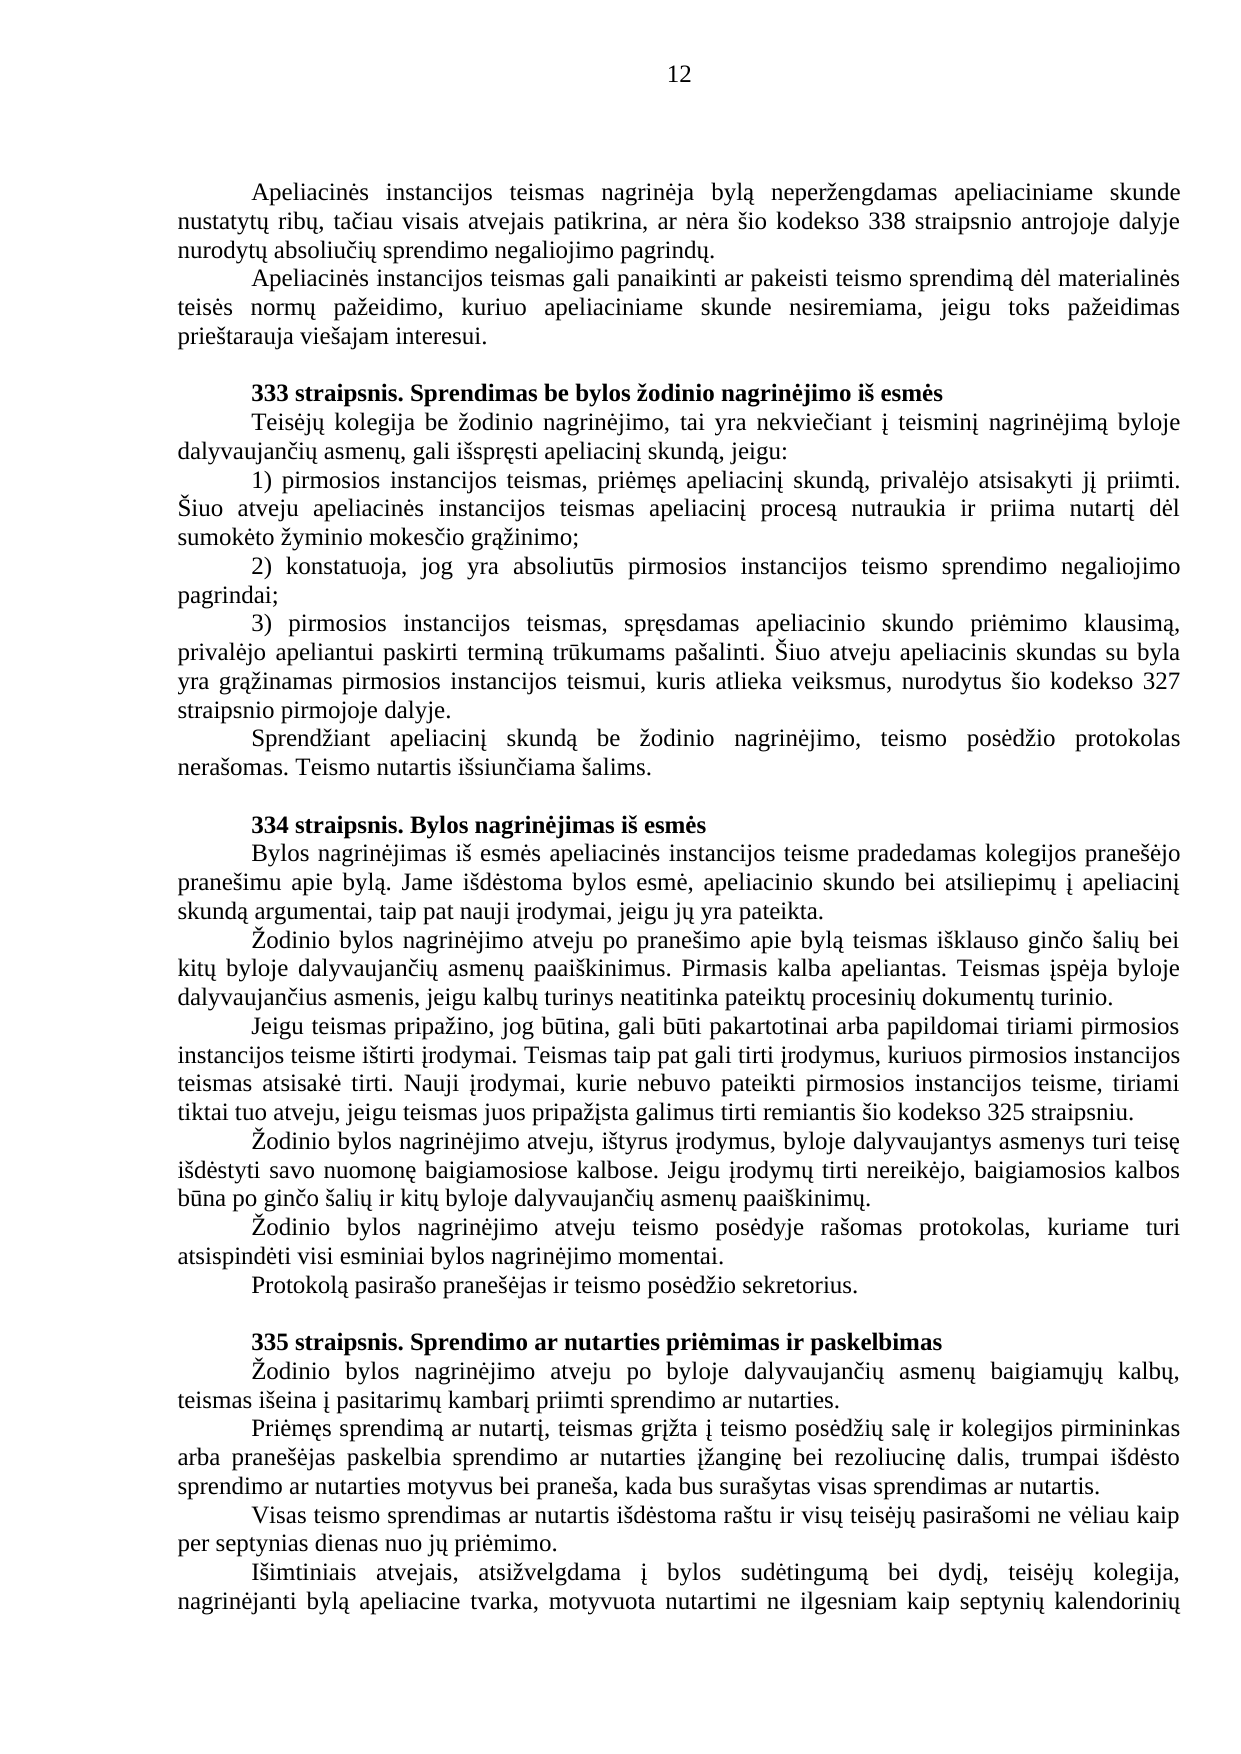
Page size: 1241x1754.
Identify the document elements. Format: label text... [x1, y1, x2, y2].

text Apeliacinės instancijos teismas gali panaikinti ar pakeisti teismo sprendimą dėl materialinės teisės normų pažeidimo, kuriuo apeliaciniame skunde nesiremiama, jeigu toks pažeidimas prieštarauja viešajam interesui. [177, 263, 1181, 350]
text Žodinio bylos nagrinėjimo atveju teismo posėdyje rašomas protokolas, kuriame turi atsispindėti visi esminiai bylos nagrinėjimo momentai. [177, 1212, 1181, 1270]
text Protokolą pasirašo pranešėjas ir teismo posėdžio sekretorius. [177, 1270, 1181, 1298]
text Visas teismo sprendimas ar nutartis išdėstoma raštu ir visų teisėjų pasirašomi ne vėliau kaip per septynias dienas nuo jų priėmimo. [177, 1500, 1181, 1557]
text Žodinio bylos nagrinėjimo atveju po byloje dalyvaujančių asmenų baigiamųjų kalbų, teismas išeina į pasitarimų kambarį priimti sprendimo ar nutarties. [177, 1356, 1181, 1413]
text 3) pirmosios instancijos teismas, spręsdamas apeliacinio skundo priėmimo klausimą, privalėjo apeliantui paskirti terminą trūkumams pašalinti. Šiuo atveju apeliacinis skundas su byla yra grąžinamas pirmosios instancijos teismui, kuris atlieka veiksmus, nurodytus šio kodekso 327 straipsnio pirmojoje dalyje. [177, 608, 1181, 723]
text 2) konstatuoja, jog yra absoliutūs pirmosios instancijos teismo sprendimo negaliojimo pagrindai; [177, 551, 1181, 608]
text Sprendžiant apeliacinį skundą be žodinio nagrinėjimo, teismo posėdžio protokolas nerašomas. Teismo nutartis išsiunčiama šalims. [177, 723, 1181, 781]
text Apeliacinės instancijos teismas nagrinėja bylą neperžengdamas apeliaciniame skunde nustatytų ribų, tačiau visais atvejais patikrina, ar nėra šio kodekso 338 straipsnio antrojoje dalyje nurodytų absoliučių sprendimo negaliojimo pagrindų. [177, 177, 1181, 263]
text Žodinio bylos nagrinėjimo atveju, ištyrus įrodymus, byloje dalyvaujantys asmenys turi teisę išdėstyti savo nuomonę baigiamosiose kalbose. Jeigu įrodymų tirti nereikėjo, baigiamosios kalbos būna po ginčo šalių ir kitų byloje dalyvaujančių asmenų paaiškinimų. [177, 1126, 1181, 1212]
text Žodinio bylos nagrinėjimo atveju po pranešimo apie bylą teismas išklauso ginčo šalių bei kitų byloje dalyvaujančių asmenų paaiškinimus. Pirmasis kalba apeliantas. Teismas įspėja byloje dalyvaujančius asmenis, jeigu kalbų turinys neatitinka pateiktų procesinių dokumentų turinio. [177, 925, 1181, 1011]
text Priėmęs sprendimą ar nutartį, teismas grįžta į teismo posėdžių salę ir kolegijos pirmininkas arba pranešėjas paskelbia sprendimo ar nutarties įžanginę bei rezoliucinę dalis, trumpai išdėsto sprendimo ar nutarties motyvus bei praneša, kada bus surašytas visas sprendimas ar nutartis. [177, 1413, 1181, 1500]
text Teisėjų kolegija be žodinio nagrinėjimo, tai yra nekviečiant į teisminį nagrinėjimą byloje dalyvaujančių asmenų, gali išspręsti apeliacinį skundą, jeigu: [177, 407, 1181, 465]
text 333 straipsnis. Sprendimas be bylos žodinio nagrinėjimo iš esmės [177, 378, 1181, 407]
text Bylos nagrinėjimas iš esmės apeliacinės instancijos teisme pradedamas kolegijos pranešėjo pranešimu apie bylą. Jame išdėstoma bylos esmė, apeliacinio skundo bei atsiliepimų į apeliacinį skundą argumentai, taip pat nauji įrodymai, jeigu jų yra pateikta. [177, 838, 1181, 925]
text 335 straipsnis. Sprendimo ar nutarties priėmimas ir paskelbimas [177, 1327, 1181, 1356]
text 334 straipsnis. Bylos nagrinėjimas iš esmės [177, 810, 1181, 838]
text 1) pirmosios instancijos teismas, priėmęs apeliacinį skundą, privalėjo atsisakyti jį priimti. Šiuo atveju apeliacinės instancijos teismas apeliacinį procesą nutraukia ir priima nutartį dėl sumokėto žyminio mokesčio grąžinimo; [177, 465, 1181, 551]
text Išimtiniais atvejais, atsižvelgdama į bylos sudėtingumą bei dydį, teisėjų kolegija, nagrinėjanti bylą apeliacine tvarka, motyvuota nutartimi ne ilgesniam kaip septynių kalendorinių [177, 1557, 1181, 1615]
text Jeigu teismas pripažino, jog būtina, gali būti pakartotinai arba papildomai tiriami pirmosios instancijos teisme ištirti įrodymai. Teismas taip pat gali tirti įrodymus, kuriuos pirmosios instancijos teismas atsisakė tirti. Nauji įrodymai, kurie nebuvo pateikti pirmosios instancijos teisme, tiriami tiktai tuo atveju, jeigu teismas juos pripažįsta galimus tirti remiantis šio kodekso 325 straipsniu. [177, 1011, 1181, 1126]
